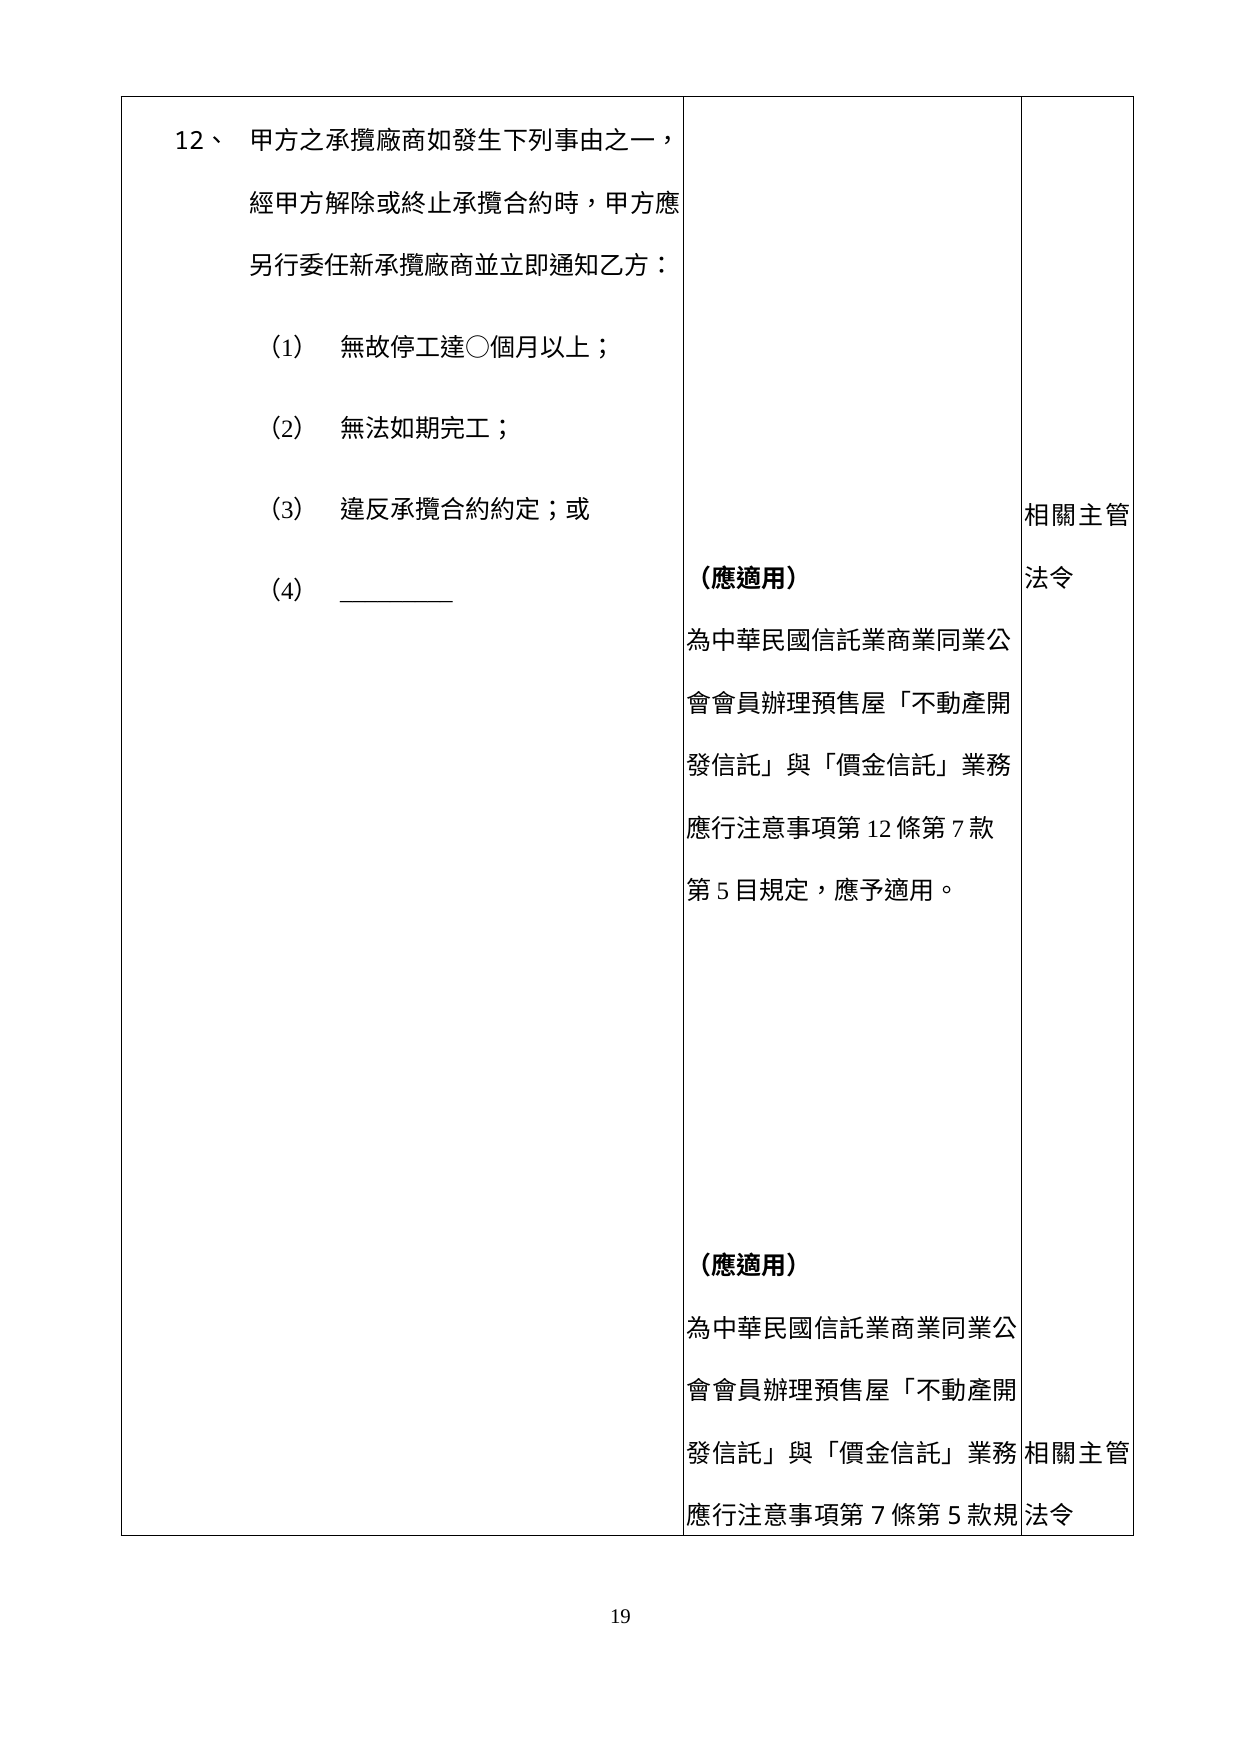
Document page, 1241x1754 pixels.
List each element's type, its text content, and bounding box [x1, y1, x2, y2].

table_cell 相關主管法令 相關主管法令 [1022, 97, 1133, 1535]
table_cell 第八條 委託人之義務與責任 甲方聲明並擔保如下： （一）甲方係依中華民國法律設立（認許）且現仍合法存續之公司。 （二） 甲方已完成為簽署本契約所必要之公司內部程序，且甲方及代表或代理甲方簽署或履行本契約之自然人已取得為簽訂及履行本契約所需之一切授權、許可與核准。 （三） 甲方簽訂及履行本契約並未違反任何法令、政府命令、甲方之公司章程或甲方與第三人所簽訂之任何契約、協議、聲明、承諾、約定或其他義務。 甲方應提供本契約之影本予買方，並應提供買賣契約之範本、影本或以電子檔案方式予乙方留底備查。 信託存續期間，甲方應就下列事項，每○個月提供經_______查核及至少每年提供經會計師查核簽認之報告，其查核內容至少應包含下列事項；如甲方有財務情況異常，或有甲方債權人向法院聲請對甲方就其於信託契約下信託受益權進行強制執行而甲方未能妥善處理時，乙方亦得要求甲方於收到通知後之30日內提供經乙方認可之第三人查核報告： （一）甲方應交付信託之金額、日期與實際交付信託是否相符。 （二） 甲方告知乙方已收取買方所繳價金，是否有遲延未交付信託之情形。 四、 前項之查核報告倘發現應交付信託款項有金額、日期不符或查核報告有未依約提供、遲延交付之情形，或乙方發現匯入信託專戶之款項有疑義時，甲方應按乙方之要求提出說明、補足不足金額或改善之。 五、 於信託存續期間，經乙方同意，甲方就下列情形得免依第三項之規定出具查核報告： 預售屋建案尚未取得建照，或未有買方價金匯入信託專戶。 預售屋建案完成建物所有權第一次登記後，距前次提出報告時僅餘畸零月數，則就該畸零月數部分不適用之。 預售屋建案完成建物所有權第一次登記後，信託目的已達成，甲方仍繼續辦理銷售，尚未終止信託契約並返還信託財產之情形。 信託目的確定不能完成時，並經甲方出具聲明書；或甲方已有明確事證足證信託目的確定不能完成時。 甲方對於本專案預售屋買賣交易應有適當之防制措施，並應以下列方式控管： （一） 買賣契約應有編號，由甲方自行登錄及控管，並提供契約編號簿冊及載明買方資料予乙方。乙方得派員或委託 定期或不定期查核。 （二）影印、縮影照像或以電子檔案方式留存買方之各項證件。 甲方應將下列事項於買賣契約或其附件中訂明並告知買方(包括後續買賣契約之受讓人)： （一）價金信託之信託目的係在將買方所繳價金依信託契約之約定專款專用，不具有「完工保證」或「價金返還保證」等之功能。買方就買賣契約之任何請求，應由甲方負最終履約責任。 （二） 為保障買方權益及配合乙方建置查詢網頁，甲方應告知且徵取買方書面同意將其個人資料及買賣契約資料提供予乙方，並同意乙方於信託契約相關之特定目的範圍內，得為蒐集、處理、利用及揭露。但除法令、中華民國信託業商業同業公會會員辦理預售屋「不動產開發信託」與「價金信託」業務應行注意事項或信託契約約定應予公開或揭露者外，乙方應負保密之責任。 （三）買方所繳價金，除直接匯(存)入信託專戶者外，甲方至遲應於收訖該筆價金之次一營業日交付信託。但不論前述任一方式，其信託關係僅存在於乙方與甲方，並非存在於乙方與買方，買方所繳價金於甲方交付信託後方為信託財產，未存入信託專戶之價金非屬信託財產，不受本價金信託之保障，就未存入信託專戶之價金所生之相關爭議應由買賣雙方自行協商。買方應每次繳款後自行於查詢網頁查詢其所繳價金交付信託之明細及相關資訊，以確認其所繳價金是否已確實交付信託。查詢網址為：[ ]，查詢途徑為：[ ]。買方對該網頁之資訊如有任何疑問，應逕洽甲方或乙方處理。 （四） 本契約第二條第四項「特定事由」發生時，買方對於可供分配信託財產之請求將因稅費、法定抵押權及抵押權等各項優先權利而受影響；買方就其未受償部分，應依買賣契約之約定向甲方請求。 （五） 本契約第二條第四項「特定事由」發生，如受託人認為有需要通知預售屋買方召開受益權人會議之情形，受益權人會議之召集事由、召集程序、議決方法、表決權之計算及其他應遵循事項如本契約附件一所載，甲方應將其訂為買賣契約之一部分，與買賣契約有相同效力。 （六）為確保買方權益，買方如發現下列情形應經由查詢網頁提供之通知管道及方式通知乙方： 1. 甲方有違反預售屋履約擔保機制相關之規定。 2. 依查詢網頁所揭露買方所繳價金及預售屋交易之資訊，與買方得悉之實際資訊不符者。 於信託存續期間內，因處理信託事務之需要，甲方應配合提供相關資料或證明文件予乙方；如因甲方提供之資料不實，致乙方或第三人受損害者，甲方應自負一切法律上責任。 甲方交付乙方之買賣契約價金明細如有變更或增訂者，應詳實提供更新資訊，甲方並應擔保資訊俱為真實、正確、完整；如有違反，甲方應負違約責任，乙方得停止甲方提領或動用信託財產，並得依本契約第十八條第二項及第三項之約定辦理。如因甲方提供之資料不實，致乙方或第三人受損害者，甲方應自負一切法律上責任。 買賣契約如有變更、無效、解除或終止之情事者，甲方應即通知乙方，如因怠為通知致生損害於乙方或第三人，或發生爭議者，甲方應自負一切法律上責任。 甲方有關出賣人之責任（包含但不限於開立統一發票交由買方收執）及因買賣所發生之一切稅捐、規費及代書費等，概由甲方自行負擔。 甲方之承攬廠商如發生下列事由之一，經甲方解除或終止承攬合約時，甲方應另行委任新承攬廠商並立即通知乙方： 無故停工達○個月以上； 無法如期完工； 違反承攬合約約定；或 _________ [122, 97, 683, 1535]
table_cell （應適用） 為中華民國信託業商業同業公會會員辦理預售屋「不動產開發信託」與「價金信託」業務應行注意事項第12條第7款第5目規定，應予適用。 （應適用） 為中華民國信託業商業同業公會會員辦理預售屋「不動產開發信託」與「價金信託」業務應行注意事項第7條第5款規 [684, 97, 1021, 1535]
